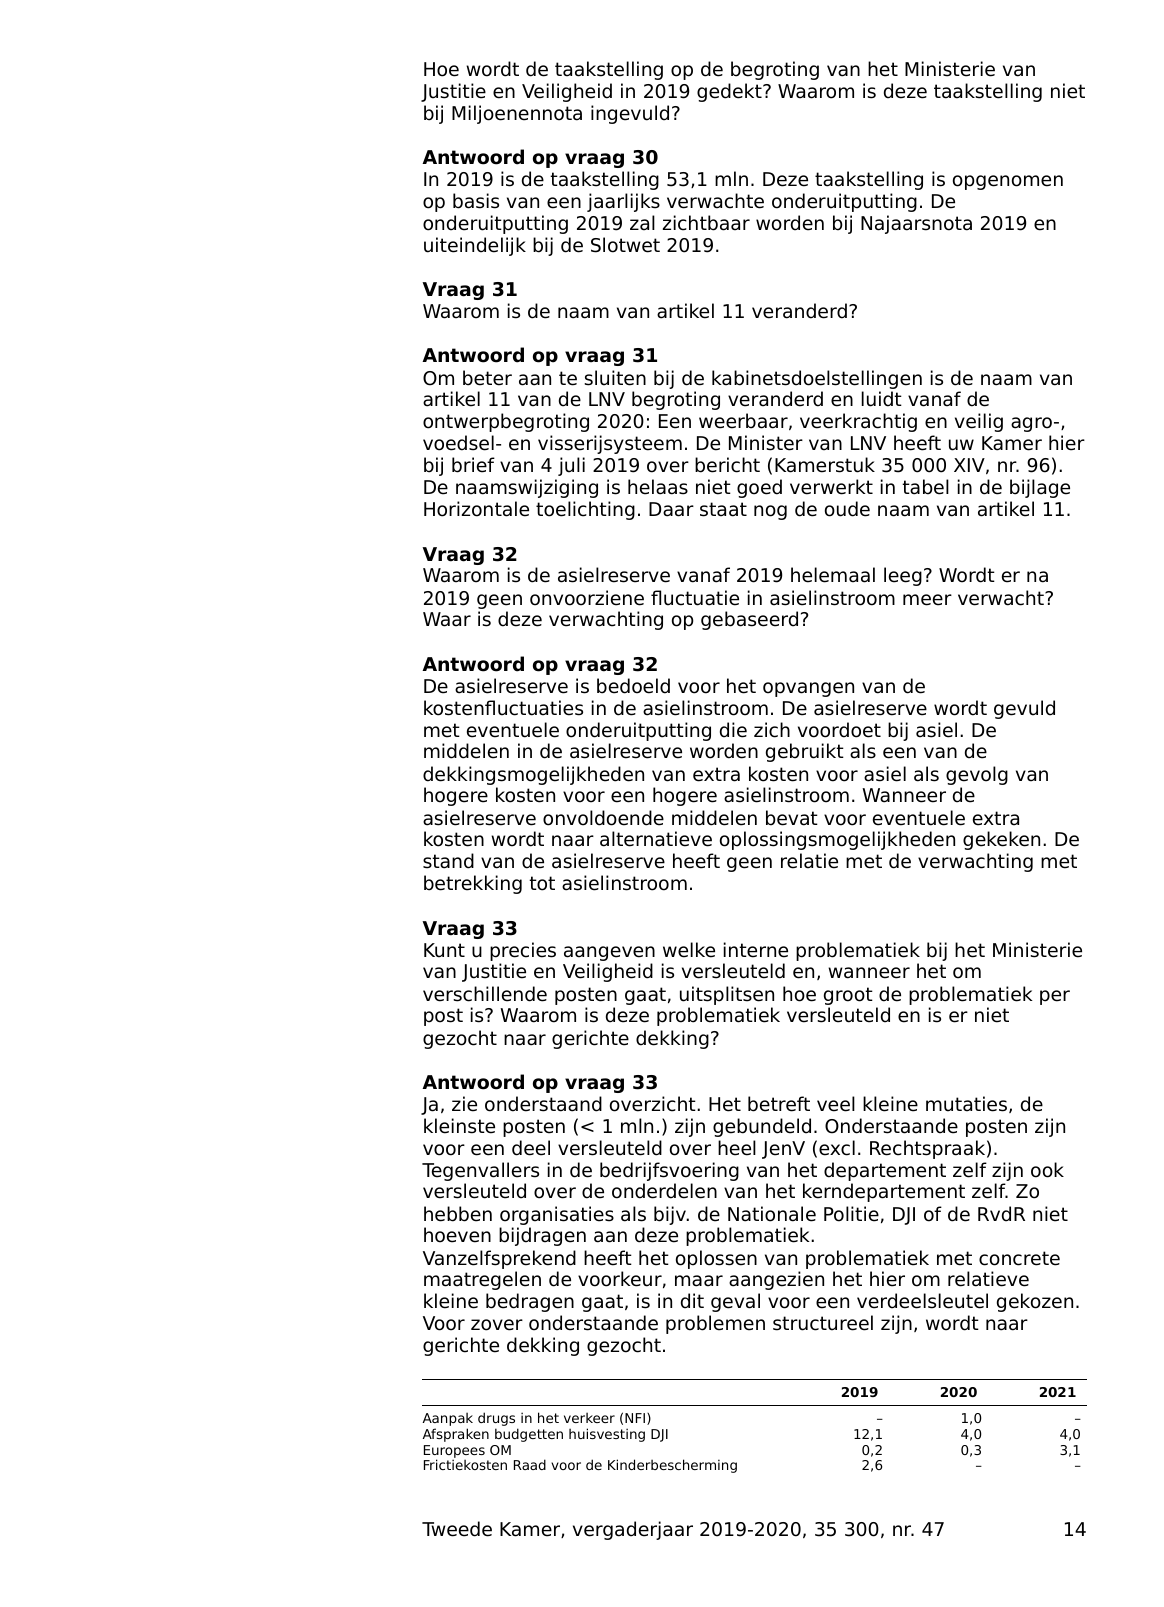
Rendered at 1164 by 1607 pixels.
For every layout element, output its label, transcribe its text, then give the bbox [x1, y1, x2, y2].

text Kunt u precies aangeven welke interne problematiek bij het Ministerie van Justitie en Veiligheid is versleuteld en, wanneer het om verschillende posten gaat, uitsplitsen hoe groot de problematiek per post is? Waarom is deze problematiek versleuteld en is er niet gezocht naar gerichte dekking? [422, 939, 1087, 1049]
table_cell 1,0 [889, 1406, 988, 1427]
table_cell Aanpak drugs in het verkeer (NFI) [422, 1406, 790, 1427]
text De asielreserve is bedoeld voor het opvangen van de kostenfluctuaties in de asielinstroom. De asielreserve wordt gevuld met eventuele onderuitputting die zich voordoet bij asiel. De middelen in de asielreserve worden gebruikt als een van de dekkingsmogelijkheden van extra kosten voor asiel als gevolg van hogere kosten voor een hogere asielinstroom. Wanneer de asielreserve onvoldoende middelen bevat voor eventuele extra kosten wordt naar alternatieve oplossingsmogelijkheden gekeken. De stand van de asielreserve heeft geen relatie met de verwachting met betrekking tot asielinstroom. [422, 676, 1087, 895]
table_cell 0,3 [889, 1443, 988, 1458]
table_cell – [988, 1458, 1087, 1474]
text Om beter aan te sluiten bij de kabinetsdoelstellingen is de naam van artikel 11 van de LNV begroting veranderd en luidt vanaf de ontwerpbegroting 2020: Een weerbaar, veerkrachtig en veilig agro-, voedsel- en visserijsysteem. De Minister van LNV heeft uw Kamer hier bij brief van 4 juli 2019 over bericht (Kamerstuk 35 000 XIV, nr. 96). De naamswijziging is helaas niet goed verwerkt in tabel in de bijlage Horizontale toelichting. Daar staat nog de oude naam van artikel 11. [422, 367, 1087, 521]
table_cell Europees OM [422, 1443, 790, 1458]
text Waarom is de naam van artikel 11 veranderd? [422, 301, 1087, 323]
table_cell 4,0 [889, 1427, 988, 1442]
table_cell 4,0 [988, 1427, 1087, 1442]
table_cell 12,1 [790, 1427, 889, 1442]
text Waarom is de asielreserve vanaf 2019 helemaal leeg? Wordt er na 2019 geen onvoorziene fluctuatie in asielinstroom meer verwacht? Waar is deze verwachting op gebaseerd? [422, 565, 1087, 631]
table_cell – [889, 1458, 988, 1474]
text Antwoord op vraag 32 [422, 653, 1087, 676]
table_header 2019 [790, 1380, 889, 1405]
table_header 2020 [889, 1380, 988, 1405]
table_cell 0,2 [790, 1443, 889, 1458]
table_cell 3,1 [988, 1443, 1087, 1458]
table_cell – [790, 1406, 889, 1427]
text Vraag 32 [422, 543, 1087, 565]
table_cell – [988, 1406, 1087, 1427]
table_cell Frictiekosten Raad voor de Kinderbescherming [422, 1458, 790, 1474]
table_header 2021 [988, 1380, 1087, 1405]
text Vraag 31 [422, 279, 1087, 301]
table_cell Afspraken budgetten huisvesting DJI [422, 1427, 790, 1442]
text Ja, zie onderstaand overzicht. Het betreft veel kleine mutaties, de kleinste posten (< 1 mln.) zijn gebundeld. Onderstaande posten zijn voor een deel versleuteld over heel JenV (excl. Rechtspraak). Tegenvallers in de bedrijfsvoering van het departement zelf zijn ook versleuteld over de onderdelen van het kerndepartement zelf. Zo hebben organisaties als bijv. de Nationale Politie, DJI of de RvdR niet hoeven bijdragen aan deze problematiek. [422, 1093, 1087, 1247]
text Vraag 33 [422, 917, 1087, 939]
text Antwoord op vraag 33 [422, 1072, 1087, 1093]
text Vanzelfsprekend heeft het oplossen van problematiek met concrete maatregelen de voorkeur, maar aangezien het hier om relatieve kleine bedragen gaat, is in dit geval voor een verdeelsleutel gekozen. Voor zover onderstaande problemen structureel zijn, wordt naar gerichte dekking gezocht. [422, 1247, 1087, 1357]
table_header [422, 1380, 790, 1405]
text Antwoord op vraag 30 [422, 147, 1087, 169]
text Hoe wordt de taakstelling op de begroting van het Ministerie van Justitie en Veiligheid in 2019 gedekt? Waarom is deze taakstelling niet bij Miljoenennota ingevuld? [422, 59, 1087, 125]
text In 2019 is de taakstelling 53,1 mln. Deze taakstelling is opgenomen op basis van een jaarlijks verwachte onderuitputting. De onderuitputting 2019 zal zichtbaar worden bij Najaarsnota 2019 en uiteindelijk bij de Slotwet 2019. [422, 169, 1087, 257]
text Antwoord op vraag 31 [422, 345, 1087, 367]
table_cell 2,6 [790, 1458, 889, 1474]
